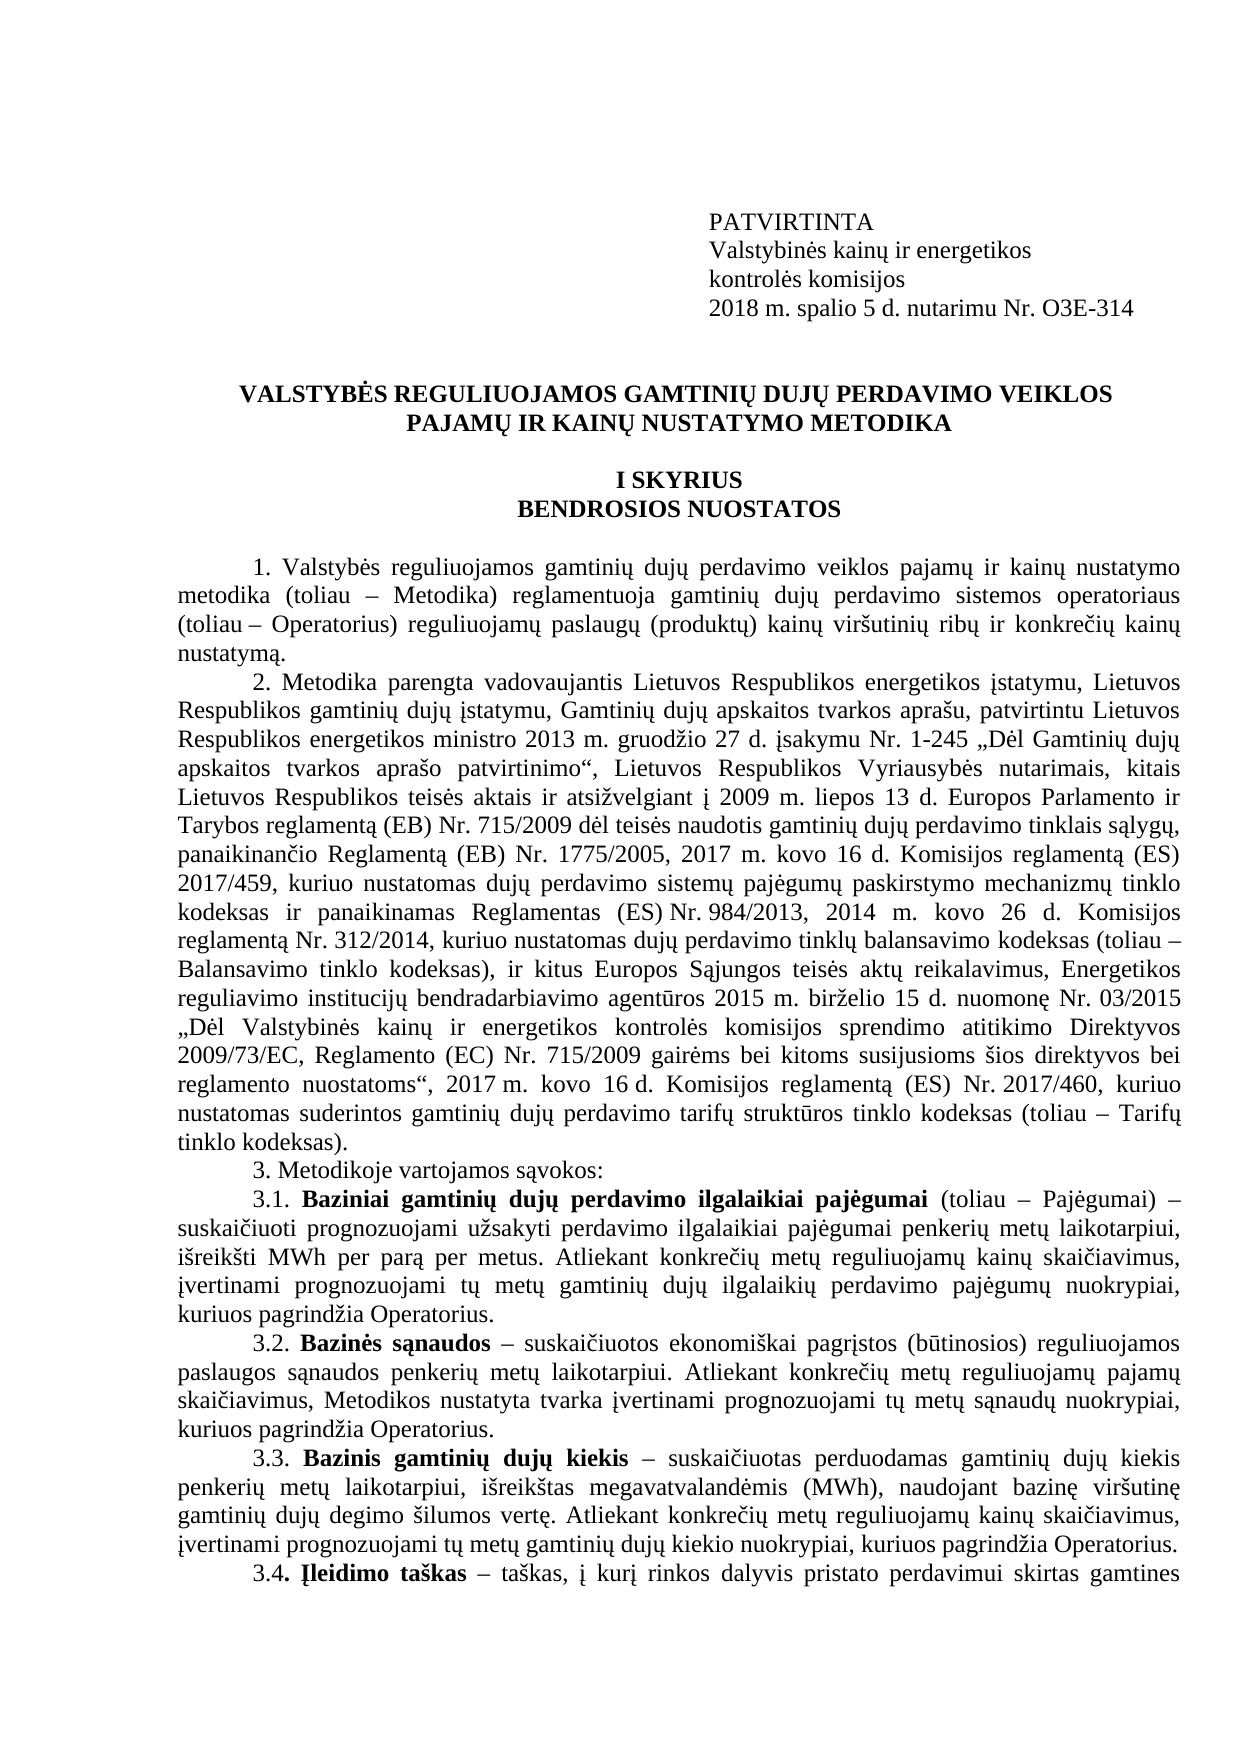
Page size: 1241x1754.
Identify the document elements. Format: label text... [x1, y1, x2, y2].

text 3.2. Bazinės sąnaudos – suskaičiuotos ekonomiškai pagrįstos (būtinosios) reguliuojamos paslaugos sąnaudos penkerių metų laikotarpiui. Atliekant konkrečių metų reguliuojamų pajamų skaičiavimus, Metodikos nustatyta tvarka įvertinami prognozuojami tų metų sąnaudų nuokrypiai, kuriuos pagrindžia Operatorius. [177, 1328, 1181, 1443]
text 2018 m. spalio 5 d. nutarimu Nr. O3E-314 [709, 293, 1181, 322]
text 3.4. Įleidimo taškas – taškas, į kurį rinkos dalyvis pristato perdavimui skirtas gamtines [177, 1558, 1181, 1587]
text PAJAMŲ IR KAINŲ NUSTATYMO METODIKA [177, 408, 1181, 437]
text 3. Metodikoje vartojamos sąvokos: [177, 1155, 1181, 1184]
text VALSTYBĖS REGULIUOJAMOS GAMTINIŲ DUJŲ PERDAVIMO VEIKLOS [177, 379, 1181, 408]
text 2. Metodika parengta vadovaujantis Lietuvos Respublikos energetikos įstatymu, Lietuvos Respublikos gamtinių dujų įstatymu, Gamtinių dujų apskaitos tvarkos aprašu, patvirtintu Lietuvos Respublikos energetikos ministro 2013 m. gruodžio 27 d. įsakymu Nr. 1-245 „Dėl Gamtinių dujų apskaitos tvarkos aprašo patvirtinimo“, Lietuvos Respublikos Vyriausybės nutarimais, kitais Lietuvos Respublikos teisės aktais ir atsižvelgiant į 2009 m. liepos 13 d. Europos Parlamento ir Tarybos reglamentą (EB) Nr. 715/2009 dėl teisės naudotis gamtinių dujų perdavimo tinklais sąlygų, panaikinančio Reglamentą (EB) Nr. 1775/2005, 2017 m. kovo 16 d. Komisijos reglamentą (ES) 2017/459, kuriuo nustatomas dujų perdavimo sistemų pajėgumų paskirstymo mechanizmų tinklo kodeksas ir panaikinamas Reglamentas (ES) Nr. 984/2013, 2014 m. kovo 26 d. Komisijos reglamentą Nr. 312/2014, kuriuo nustatomas dujų perdavimo tinklų balansavimo kodeksas (toliau – Balansavimo tinklo kodeksas), ir kitus Europos Sąjungos teisės aktų reikalavimus, Energetikos reguliavimo institucijų bendradarbiavimo agentūros 2015 m. birželio 15 d. nuomonę Nr. 03/2015 „Dėl Valstybinės kainų ir energetikos kontrolės komisijos sprendimo atitikimo Direktyvos 2009/73/EC, Reglamento (EC) Nr. 715/2009 gairėms bei kitoms susijusioms šios direktyvos bei reglamento nuostatoms“, 2017 m. kovo 16 d. Komisijos reglamentą (ES) Nr. 2017/460, kuriuo nustatomas suderintos gamtinių dujų perdavimo tarifų struktūros tinklo kodeksas (toliau – Tarifų tinklo kodeksas). [177, 667, 1181, 1155]
text I SKYRIUS [177, 465, 1181, 494]
text BENDROSIOS NUOSTATOS [177, 494, 1181, 523]
text 3.1. Baziniai gamtinių dujų perdavimo ilgalaikiai pajėgumai (toliau – Pajėgumai) – suskaičiuoti prognozuojami užsakyti perdavimo ilgalaikiai pajėgumai penkerių metų laikotarpiui, išreikšti MWh per parą per metus. Atliekant konkrečių metų reguliuojamų kainų skaičiavimus, įvertinami prognozuojami tų metų gamtinių dujų ilgalaikių perdavimo pajėgumų nuokrypiai, kuriuos pagrindžia Operatorius. [177, 1184, 1181, 1328]
text kontrolės komisijos [709, 264, 1181, 293]
text PATVIRTINTA [709, 207, 1181, 235]
text Valstybinės kainų ir energetikos [709, 235, 1181, 264]
text 3.3. Bazinis gamtinių dujų kiekis – suskaičiuotas perduodamas gamtinių dujų kiekis penkerių metų laikotarpiui, išreikštas megavatvalandėmis (MWh), naudojant bazinę viršutinę gamtinių dujų degimo šilumos vertę. Atliekant konkrečių metų reguliuojamų kainų skaičiavimus, įvertinami prognozuojami tų metų gamtinių dujų kiekio nuokrypiai, kuriuos pagrindžia Operatorius. [177, 1443, 1181, 1558]
text 1. Valstybės reguliuojamos gamtinių dujų perdavimo veiklos pajamų ir kainų nustatymo metodika (toliau – Metodika) reglamentuoja gamtinių dujų perdavimo sistemos operatoriaus (toliau – Operatorius) reguliuojamų paslaugų (produktų) kainų viršutinių ribų ir konkrečių kainų nustatymą. [177, 552, 1181, 667]
